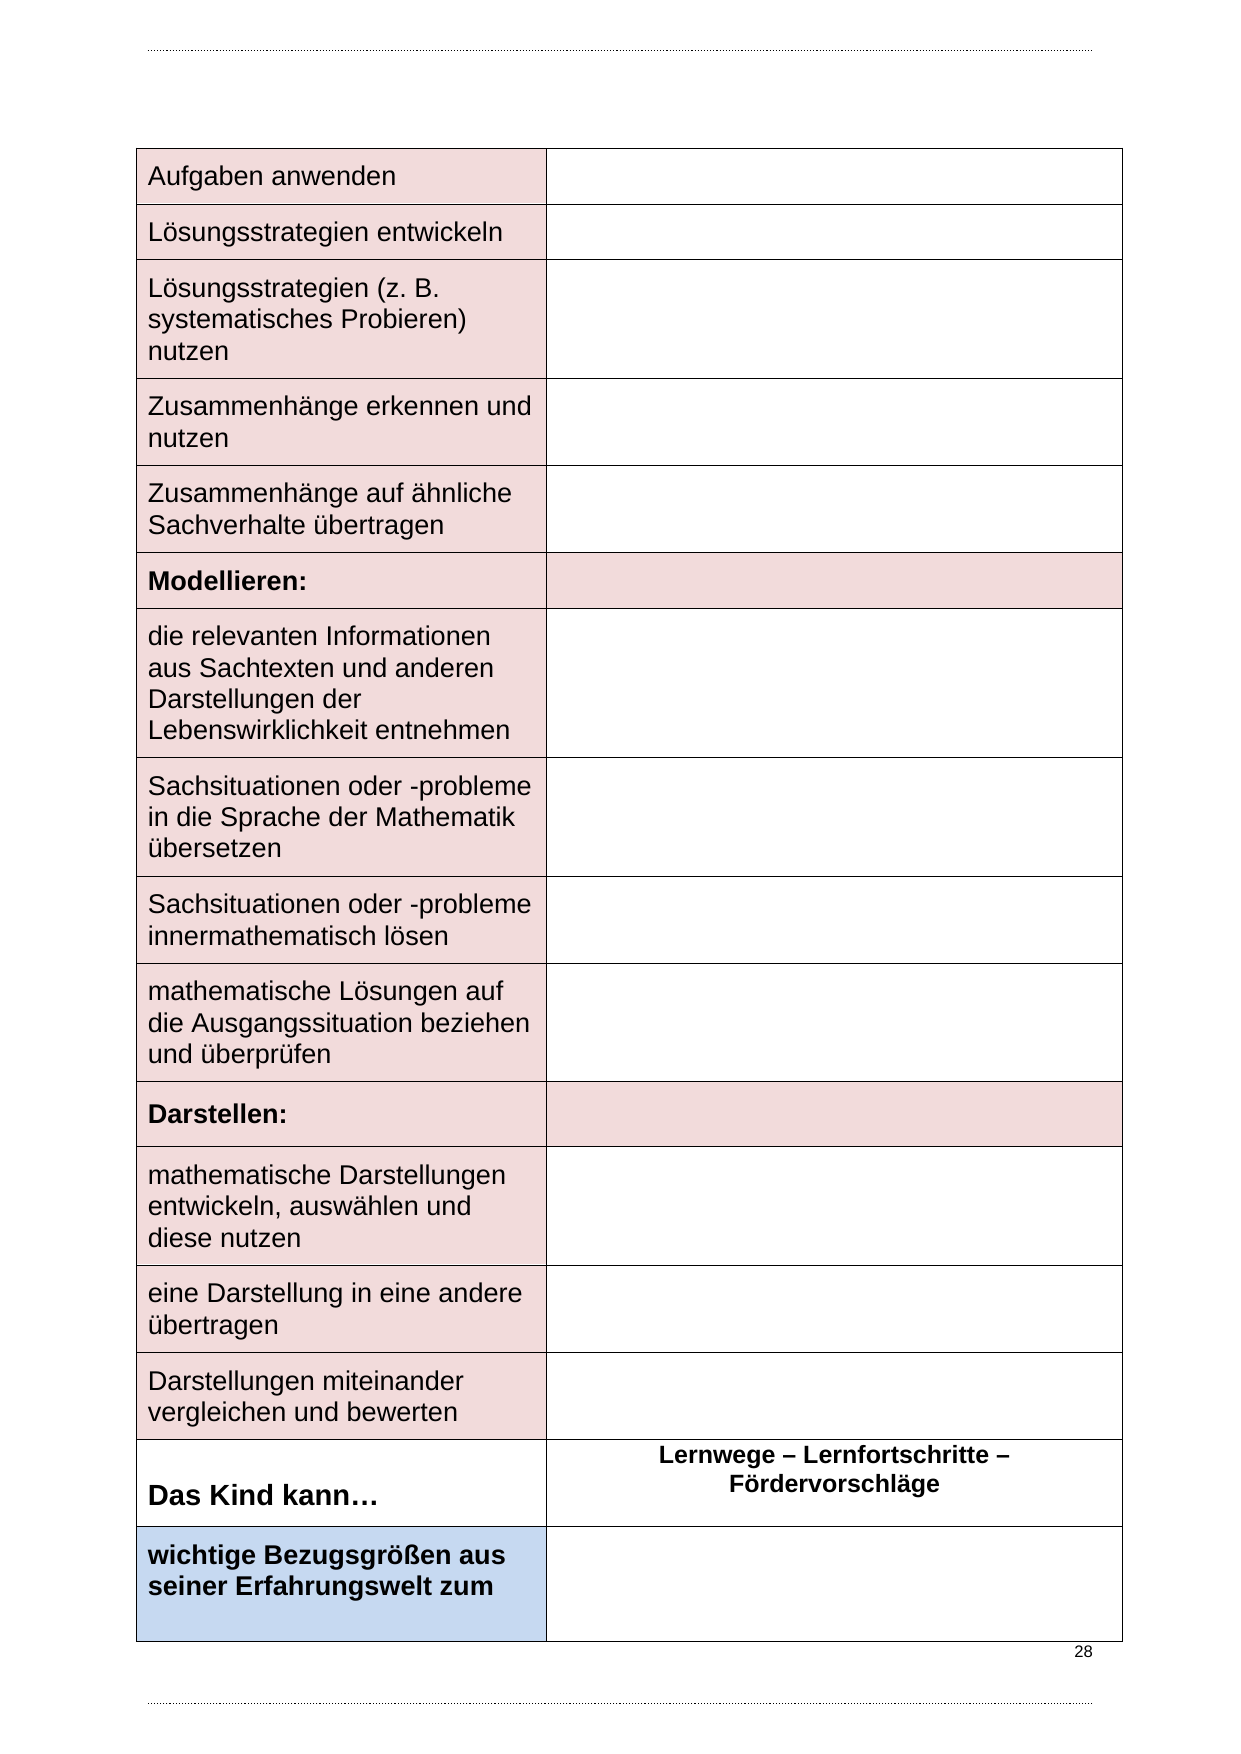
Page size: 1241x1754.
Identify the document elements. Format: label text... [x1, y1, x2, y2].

table_cell Zusammenhänge auf ähnliche Sachverhalte übertragen [137, 466, 546, 552]
table_cell [547, 1527, 1122, 1641]
table_cell [547, 205, 1122, 259]
table_cell [547, 149, 1122, 203]
table_cell mathematische Darstellungen entwickeln, auswählen und diese nutzen [137, 1147, 546, 1264]
table_cell Darstellungen miteinander vergleichen und bewerten [137, 1353, 546, 1439]
table_cell [547, 964, 1122, 1081]
table_cell eine Darstellung in eine andere übertragen [137, 1266, 546, 1352]
table_cell [547, 553, 1122, 608]
table_cell [547, 260, 1122, 378]
table_cell wichtige Bezugsgrößen aus seiner Erfahrungswelt zum [137, 1527, 546, 1641]
table_cell Darstellen: [137, 1082, 546, 1146]
table_cell Sachsituationen oder -probleme innermathematisch lösen [137, 877, 546, 963]
table_cell Modellieren: [137, 553, 546, 608]
table_cell [547, 877, 1122, 963]
table_cell Das Kind kann… [137, 1440, 546, 1526]
table_cell Lernwege – Lernfortschritte – Fördervorschläge [547, 1440, 1122, 1526]
table_cell Sachsituationen oder -probleme in die Sprache der Mathematik übersetzen [137, 758, 546, 876]
table_cell [547, 758, 1122, 876]
table_cell Lösungsstrategien entwickeln [137, 205, 546, 259]
table_cell Zusammenhänge erkennen und nutzen [137, 379, 546, 465]
table_cell die relevanten Informationen aus Sachtexten und anderen Darstellungen der Lebenswirklichkeit entnehmen [137, 609, 546, 757]
table_cell Aufgaben anwenden [137, 149, 546, 203]
table_cell [547, 1353, 1122, 1439]
table_cell [547, 1147, 1122, 1264]
table_cell [547, 609, 1122, 757]
table_cell [547, 1082, 1122, 1146]
table_cell mathematische Lösungen auf die Ausgangssituation beziehen und überprüfen [137, 964, 546, 1081]
table_cell [547, 1266, 1122, 1352]
table_cell [547, 379, 1122, 465]
table_cell [547, 466, 1122, 552]
table_cell Lösungsstrategien (z. B. systematisches Probieren) nutzen [137, 260, 546, 378]
